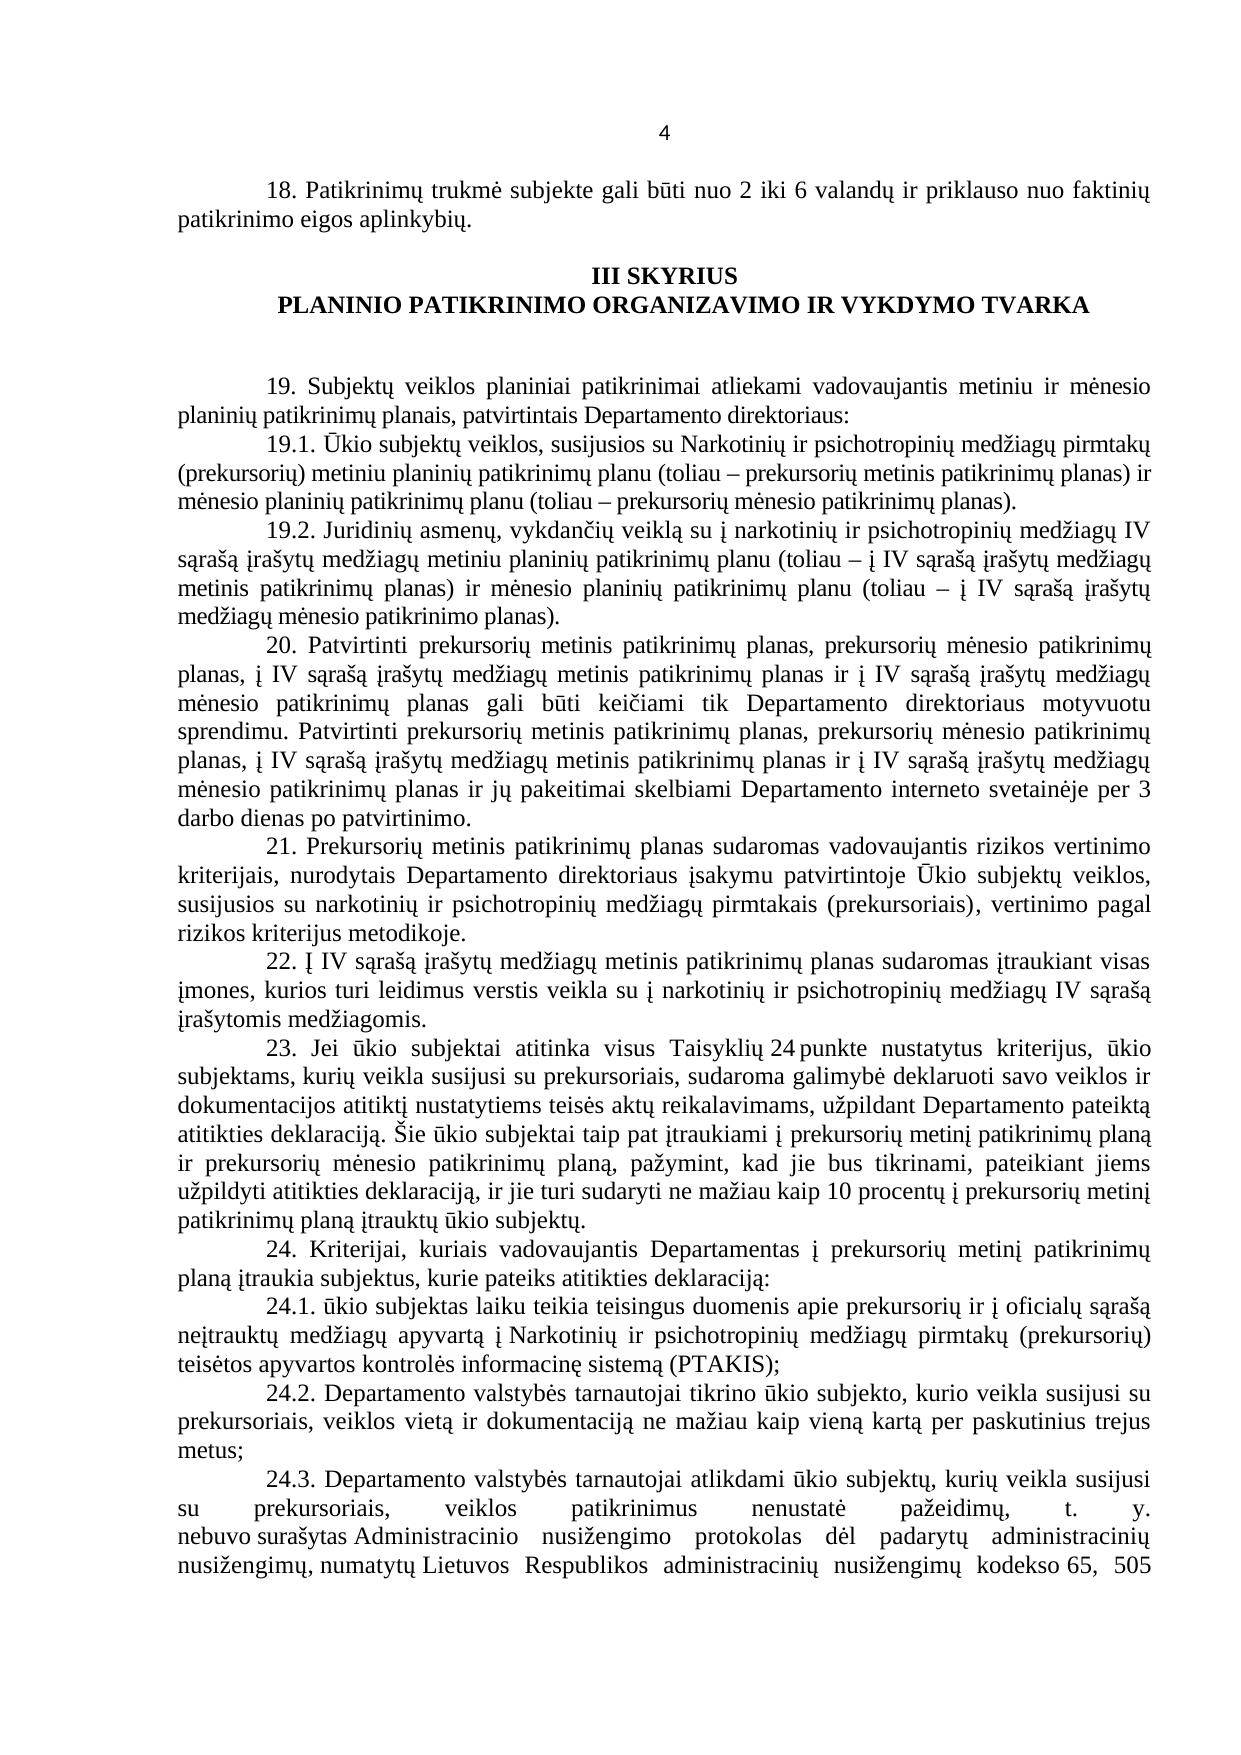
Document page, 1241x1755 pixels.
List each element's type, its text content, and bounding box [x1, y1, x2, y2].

text planinio PAtikrinimo ORGANIZAVIMO IR VYKDYMO TVARKA [177, 290, 1152, 319]
text 24.3. Departamento valstybės tarnautojai atlikdami ūkio subjektų, kurių veikla susijusi su prekursoriais, veiklos patikrinimus nenustatė pažeidimų, t. y. nebuvo surašytas Administracinio nusižengimo protokolas dėl padarytų administracinių nusižengimų, numatytų Lietuvos Respublikos administracinių nusižengimų kodekso 65, 505 [177, 1464, 1152, 1579]
text 19.1. Ūkio subjektų veiklos, susijusios su Narkotinių ir psichotropinių medžiagų pirmtakų (prekursorių) metiniu planinių patikrinimų planu (toliau – prekursorių metinis patikrinimų planas) ir mėnesio planinių patikrinimų planu (toliau – prekursorių mėnesio patikrinimų planas). [177, 429, 1152, 515]
text 24.1. ūkio subjektas laiku teikia teisingus duomenis apie prekursorių ir į oficialų sąrašą neįtrauktų medžiagų apyvartą į Narkotinių ir psichotropinių medžiagų pirmtakų (prekursorių) teisėtos apyvartos kontrolės informacinę sistemą (PTAKIS); [177, 1291, 1152, 1378]
text 21. Prekursorių metinis patikrinimų planas sudaromas vadovaujantis rizikos vertinimo kriterijais, nurodytais Departamento direktoriaus įsakymu patvirtintoje Ūkio subjektų veiklos, susijusios su narkotinių ir psichotropinių medžiagų pirmtakais (prekursoriais), vertinimo pagal rizikos kriterijus metodikoje. [177, 831, 1152, 946]
text 19. Subjektų veiklos planiniai patikrinimai atliekami vadovaujantis metiniu ir mėnesio planinių patikrinimų planais, patvirtintais Departamento direktoriaus: [177, 371, 1152, 429]
text 19.2. Juridinių asmenų, vykdančių veiklą su į narkotinių ir psichotropinių medžiagų IV sąrašą įrašytų medžiagų metiniu planinių patikrinimų planu (toliau – į IV sąrašą įrašytų medžiagų metinis patikrinimų planas) ir mėnesio planinių patikrinimų planu (toliau – į IV sąrašą įrašytų medžiagų mėnesio patikrinimo planas). [177, 515, 1152, 630]
text 24.2. Departamento valstybės tarnautojai tikrino ūkio subjekto, kurio veikla susijusi su prekursoriais, veiklos vietą ir dokumentaciją ne mažiau kaip vieną kartą per paskutinius trejus metus; [177, 1378, 1152, 1464]
text 24. Kriterijai, kuriais vadovaujantis Departamentas į prekursorių metinį patikrinimų planą įtraukia subjektus, kurie pateiks atitikties deklaraciją: [177, 1234, 1152, 1291]
text 22. Į IV sąrašą įrašytų medžiagų metinis patikrinimų planas sudaromas įtraukiant visas įmones, kurios turi leidimus verstis veikla su į narkotinių ir psichotropinių medžiagų IV sąrašą įrašytomis medžiagomis. [177, 946, 1152, 1033]
text III SKYRIUS [177, 261, 1152, 290]
text 20. Patvirtinti prekursorių metinis patikrinimų planas, prekursorių mėnesio patikrinimų planas, į IV sąrašą įrašytų medžiagų metinis patikrinimų planas ir į IV sąrašą įrašytų medžiagų mėnesio patikrinimų planas gali būti keičiami tik Departamento direktoriaus motyvuotu sprendimu. Patvirtinti prekursorių metinis patikrinimų planas, prekursorių mėnesio patikrinimų planas, į IV sąrašą įrašytų medžiagų metinis patikrinimų planas ir į IV sąrašą įrašytų medžiagų mėnesio patikrinimų planas ir jų pakeitimai skelbiami Departamento interneto svetainėje per 3 darbo dienas po patvirtinimo. [177, 630, 1152, 831]
text 23. Jei ūkio subjektai atitinka visus Taisyklių 24 punkte nustatytus kriterijus, ūkio subjektams, kurių veikla susijusi su prekursoriais, sudaroma galimybė deklaruoti savo veiklos ir dokumentacijos atitiktį nustatytiems teisės aktų reikalavimams, užpildant Departamento pateiktą atitikties deklaraciją. Šie ūkio subjektai taip pat įtraukiami į prekursorių metinį patikrinimų planą ir prekursorių mėnesio patikrinimų planą, pažymint, kad jie bus tikrinami, pateikiant jiems užpildyti atitikties deklaraciją, ir jie turi sudaryti ne mažiau kaip 10 procentų į prekursorių metinį patikrinimų planą įtrauktų ūkio subjektų. [177, 1033, 1152, 1234]
text 18. Patikrinimų trukmė subjekte gali būti nuo 2 iki 6 valandų ir priklauso nuo faktinių patikrinimo eigos aplinkybių. [177, 175, 1152, 232]
